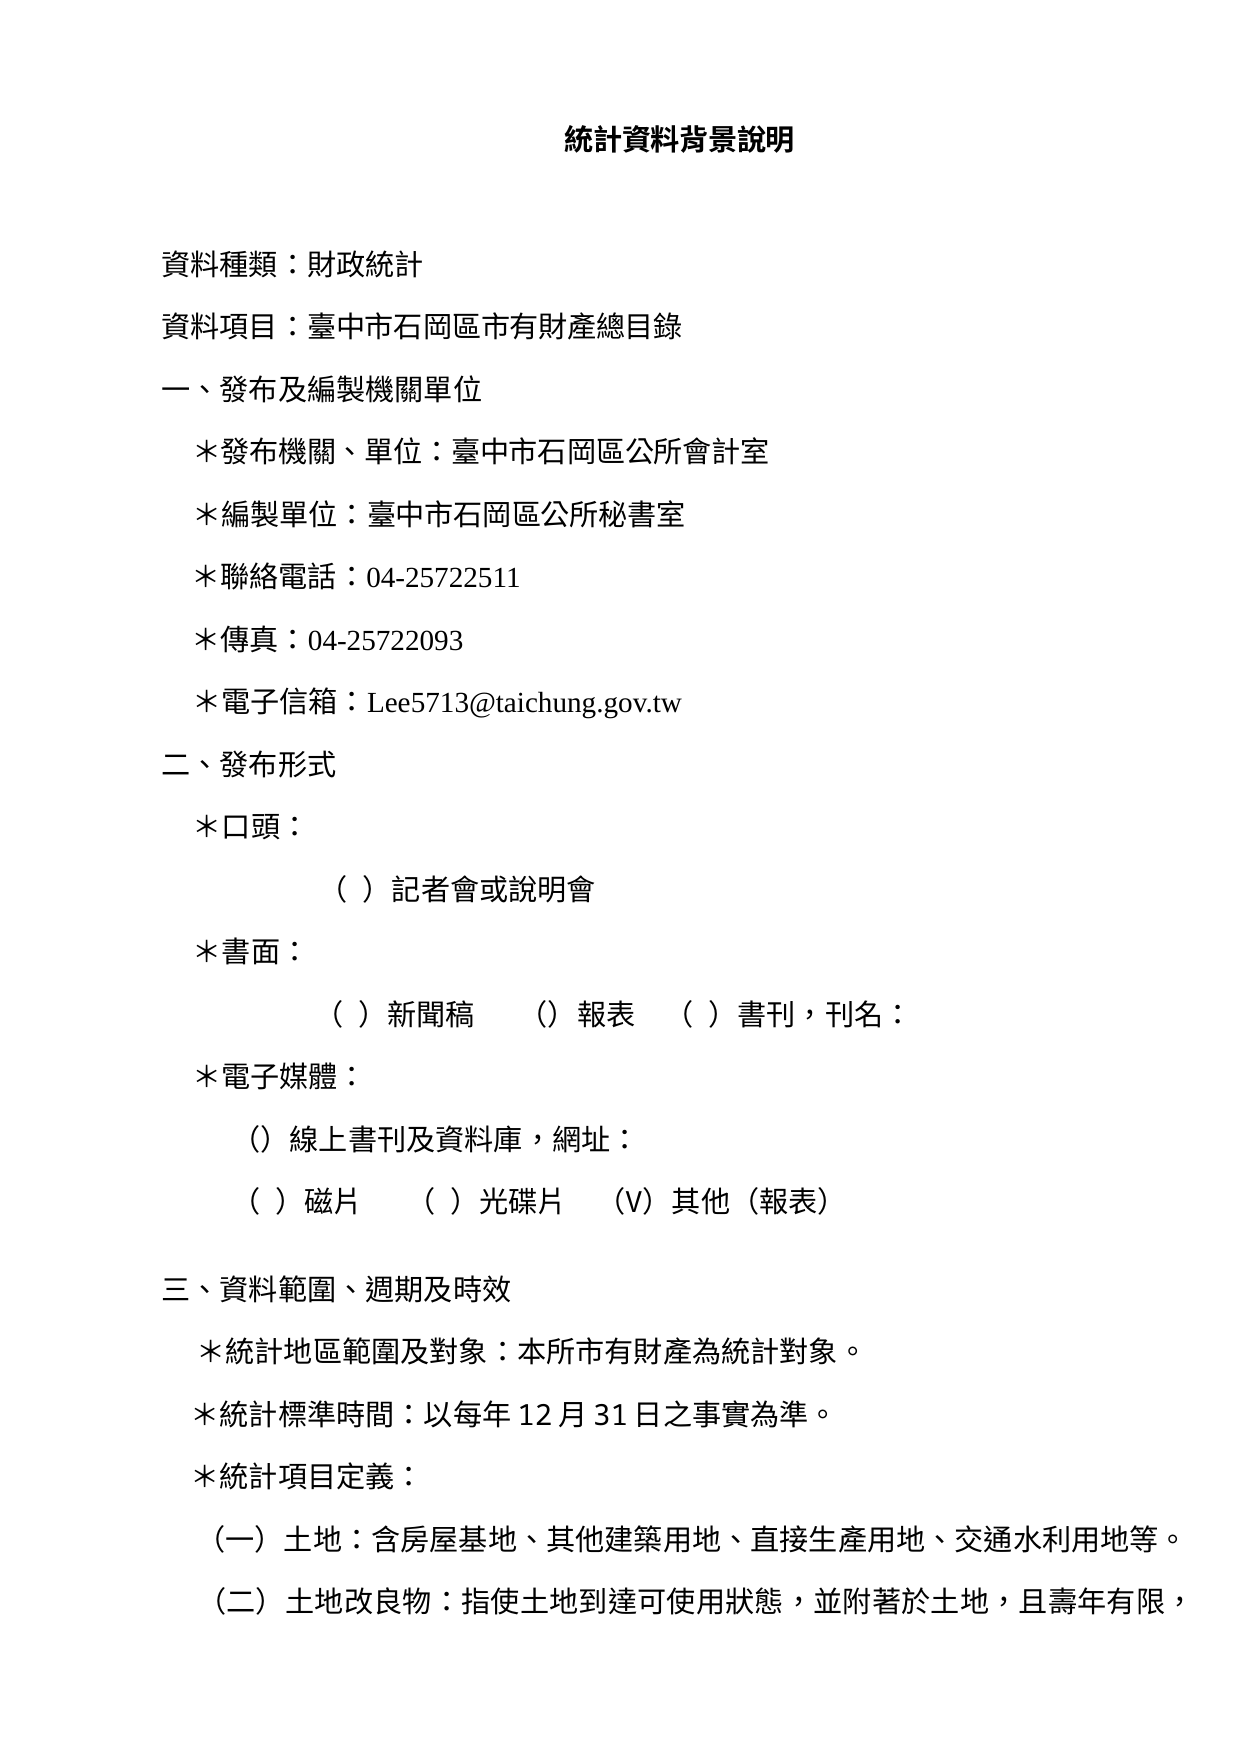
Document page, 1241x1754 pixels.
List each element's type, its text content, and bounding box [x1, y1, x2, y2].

table_header 統計資料背景說明 資料種類：財政統計 資料項目：臺中市石岡區市有財產總目錄 一、發布及編製機關單位 ＊發布機關、單位：臺中市石岡區公所會計室 ＊編製單位：臺中市石岡區公所秘書室 ＊聯絡電話：04-25722511 ＊傳真：04-25722093 ＊電子信箱：Lee5713@taichung.gov.tw 二、發布形式 口頭： （ ）記者會或說明會 書面： （ ）新聞稿 （）報表 （ ）書刊，刊名： ＊電子媒體： （）線上書刊及資料庫，網址： （ ）磁片 （ ）光碟片 （V）其他（報表） 三、資料範圍、週期及時效 ＊統計地區範圍及對象：本所市有財產為統計對象。 ＊統計標準時間：以每年12月31日之事實為準。 ＊統計項目定義： （一）土地：含房屋基地、其他建築用地、直接生產用地、交通水利用地等。 （二）土地改良物：指使土地到達可使用狀態，並附著於土地，且壽年有限， [150, 96, 1209, 1621]
